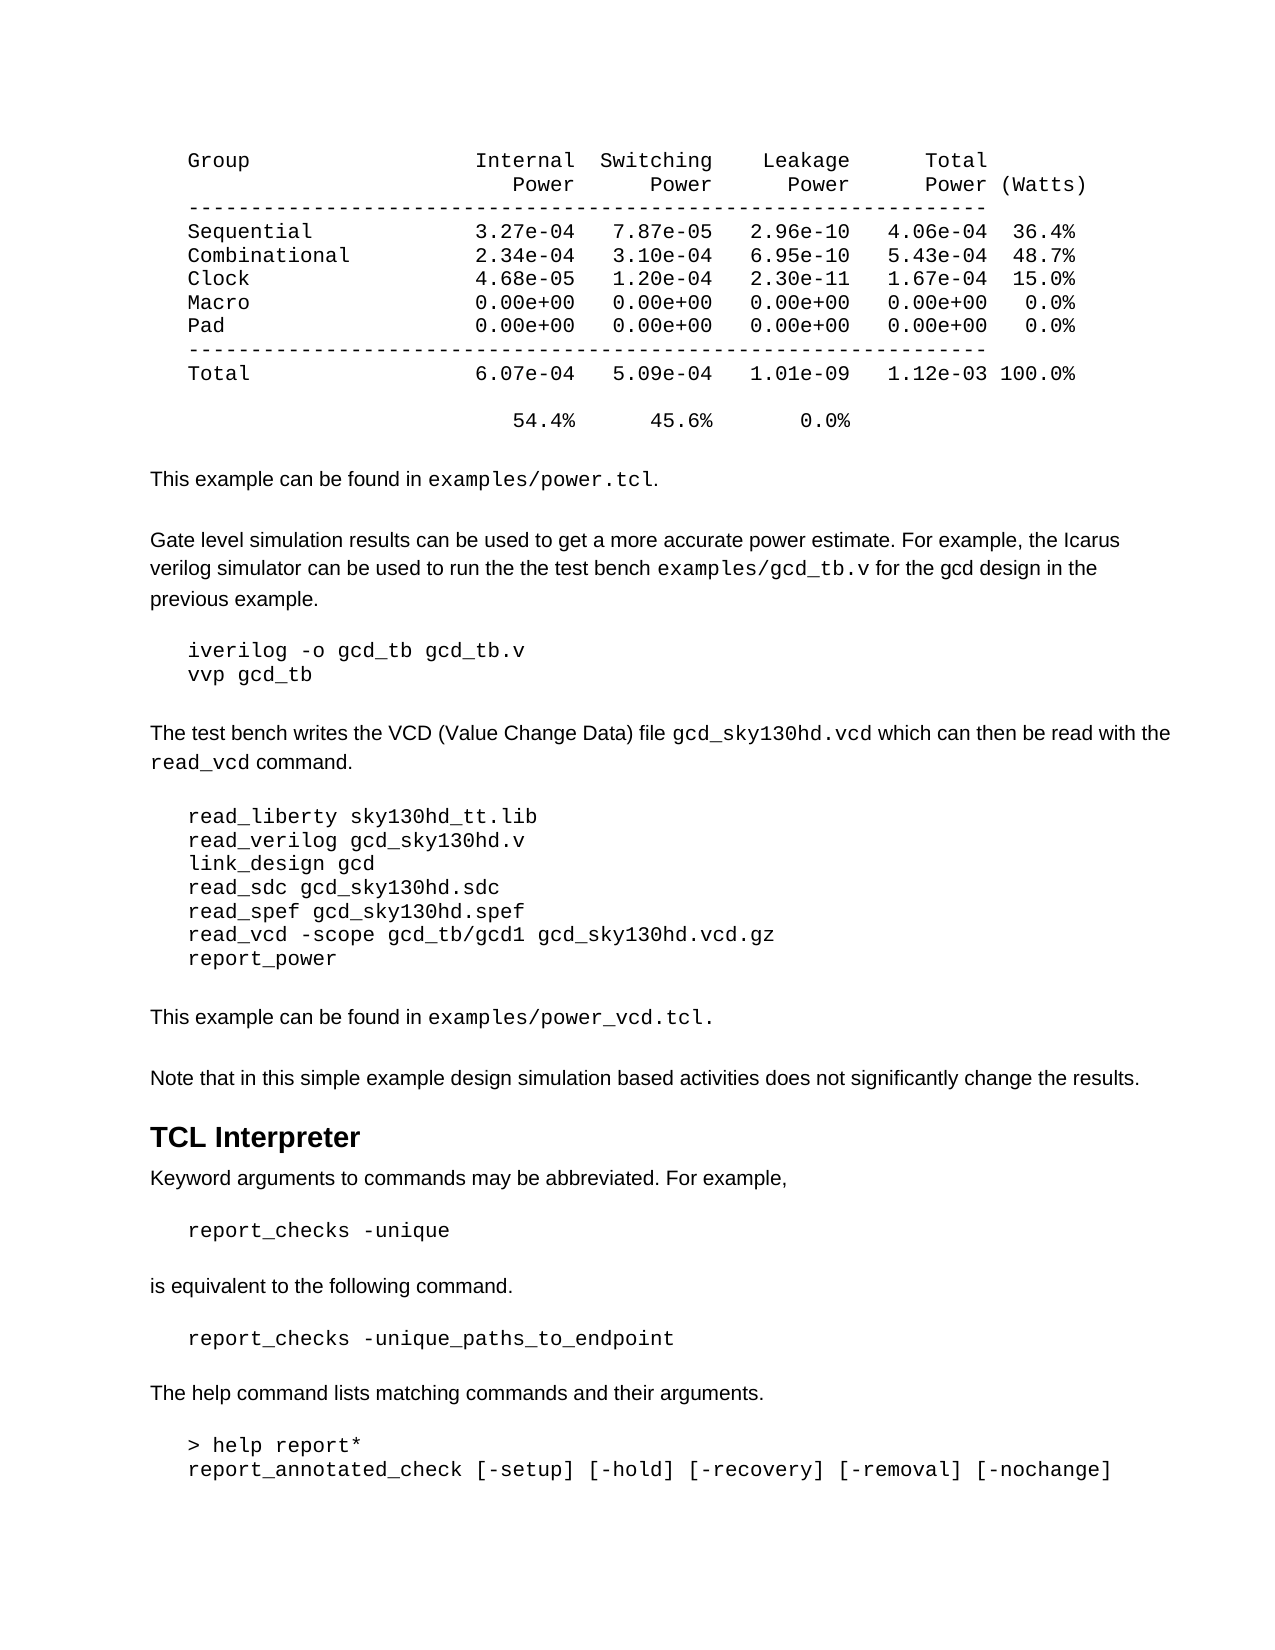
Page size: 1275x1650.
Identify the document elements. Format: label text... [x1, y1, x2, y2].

text iverilog -o gcd_tb gcd_tb.v vvp gcd_tb [187, 640, 1180, 688]
text This example can be found in examples/power_vcd.tcl. [150, 1002, 1180, 1031]
text Note that in this simple example design simulation based activities does not significantly change the results. [150, 1061, 1180, 1090]
text Keyword arguments to commands may be abbreviated. For example, [150, 1166, 1180, 1190]
text Gate level simulation results can be used to get a more accurate power estimate. For example, the Icarus verilog simulator can be used to run the the test bench examples/gcd_tb.v for the gcd design in the previous example. [150, 523, 1180, 610]
text Group Internal Switching Leakage Total Power Power Power Power (Watts) ---------------------------------------------------------------- Sequential 3.27e-04 7.87e-05 2.96e-10 4.06e-04 36.4% Combinational 2.34e-04 3.10e-04 6.95e-10 5.43e-04 48.7% Clock 4.68e-05 1.20e-04 2.30e-11 1.67e-04 15.0% Macro 0.00e+00 0.00e+00 0.00e+00 0.00e+00 0.0% Pad 0.00e+00 0.00e+00 0.00e+00 0.00e+00 0.0% ---------------------------------------------------------------- Total 6.07e-04 5.09e-04 1.01e-09 1.12e-03 100.0% 54.4% 45.6% 0.0% [187, 150, 1180, 434]
text report_checks -unique [187, 1220, 1180, 1243]
text The test bench writes the VCD (Value Change Data) file gcd_sky130hd.vcd which can then be read with the read_vcd command. [150, 718, 1180, 776]
text The help command lists matching commands and their arguments. [150, 1381, 1180, 1405]
text read_liberty sky130hd_tt.lib read_verilog gcd_sky130hd.v link_design gcd read_sdc gcd_sky130hd.sdc read_spef gcd_sky130hd.spef read_vcd -scope gcd_tb/gcd1 gcd_sky130hd.vcd.gz report_power [187, 806, 1180, 972]
subtitle TCL Interpreter [150, 1120, 1180, 1153]
text > help report* report_annotated_check [-setup] [-hold] [-recovery] [-removal] [-nochange] [187, 1435, 1180, 1482]
text report_checks -unique_paths_to_endpoint [187, 1327, 1180, 1351]
text is equivalent to the following command. [150, 1273, 1180, 1297]
text This example can be found in examples/power.tcl. [150, 464, 1180, 493]
